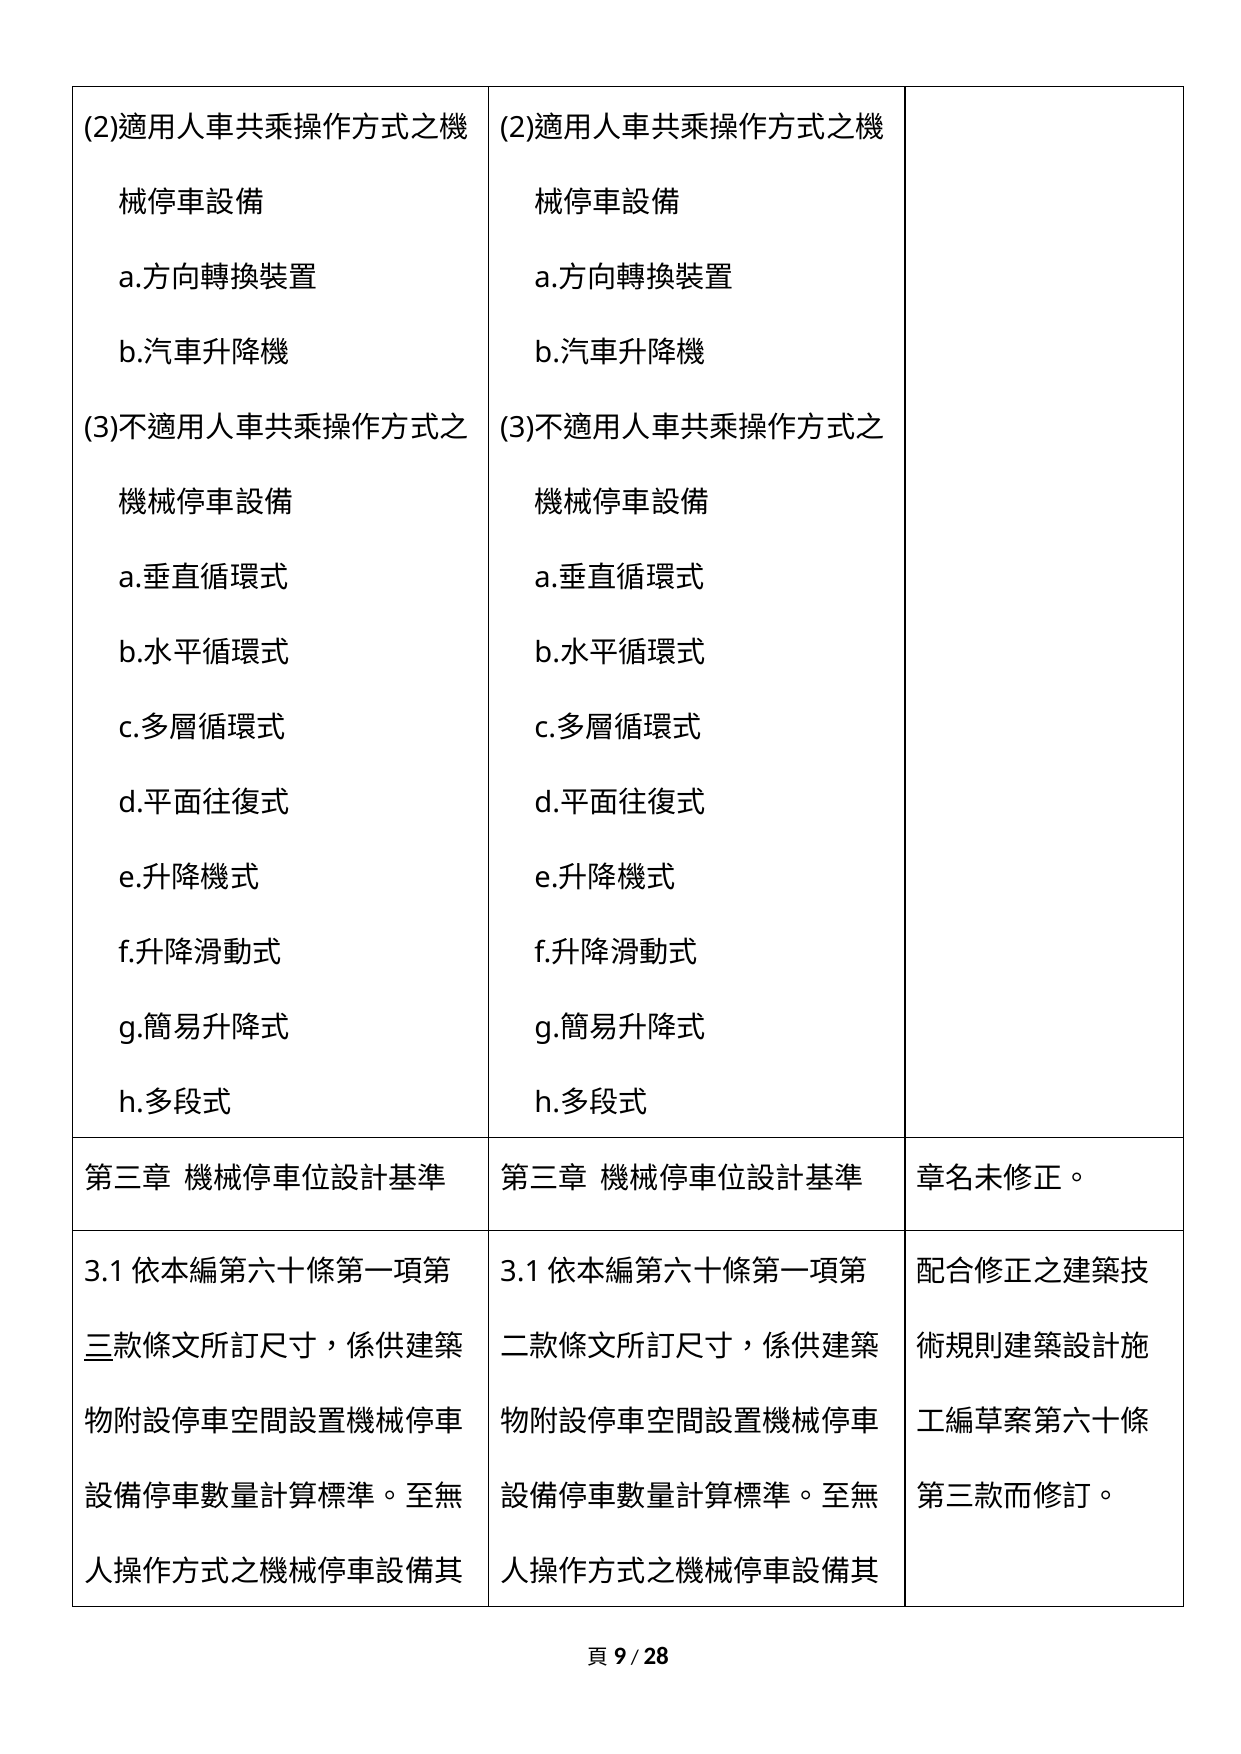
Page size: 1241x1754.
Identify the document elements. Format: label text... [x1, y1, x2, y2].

table_cell 配合修正之建築技術規則建築設計施工編草案第六十條第三款而修訂。 [906, 1231, 1183, 1606]
table_cell 3.1依本編第六十條第一項第二款條文所訂尺寸，係供建築物附設停車空間設置機械停車設備停車數量計算標準。至無人操作方式之機械停車設備其 [489, 1231, 904, 1606]
table_cell 第三章 機械停車位設計基準 [73, 1138, 488, 1230]
table_cell 3.1依本編第六十條第一項第三款條文所訂尺寸，係供建築物附設停車空間設置機械停車設備停車數量計算標準。至無人操作方式之機械停車設備其 [73, 1231, 488, 1606]
table_cell [906, 87, 1183, 1137]
table_cell (2)適用人車共乘操作方式之機械停車設備 a.方向轉換裝置 b.汽車升降機 (3)不適用人車共乘操作方式之機械停車設備 a.垂直循環式 b.水平循環式 c.多層循環式 d.平面往復式 e.升降機式 f.升降滑動式 g.簡易升降式 h.多段式 [489, 87, 904, 1137]
table_cell 第三章 機械停車位設計基準 [489, 1138, 904, 1230]
table_cell 章名未修正。 [906, 1138, 1183, 1230]
table_cell (2)適用人車共乘操作方式之機械停車設備 a.方向轉換裝置 b.汽車升降機 (3)不適用人車共乘操作方式之機械停車設備 a.垂直循環式 b.水平循環式 c.多層循環式 d.平面往復式 e.升降機式 f.升降滑動式 g.簡易升降式 h.多段式 [73, 87, 488, 1137]
